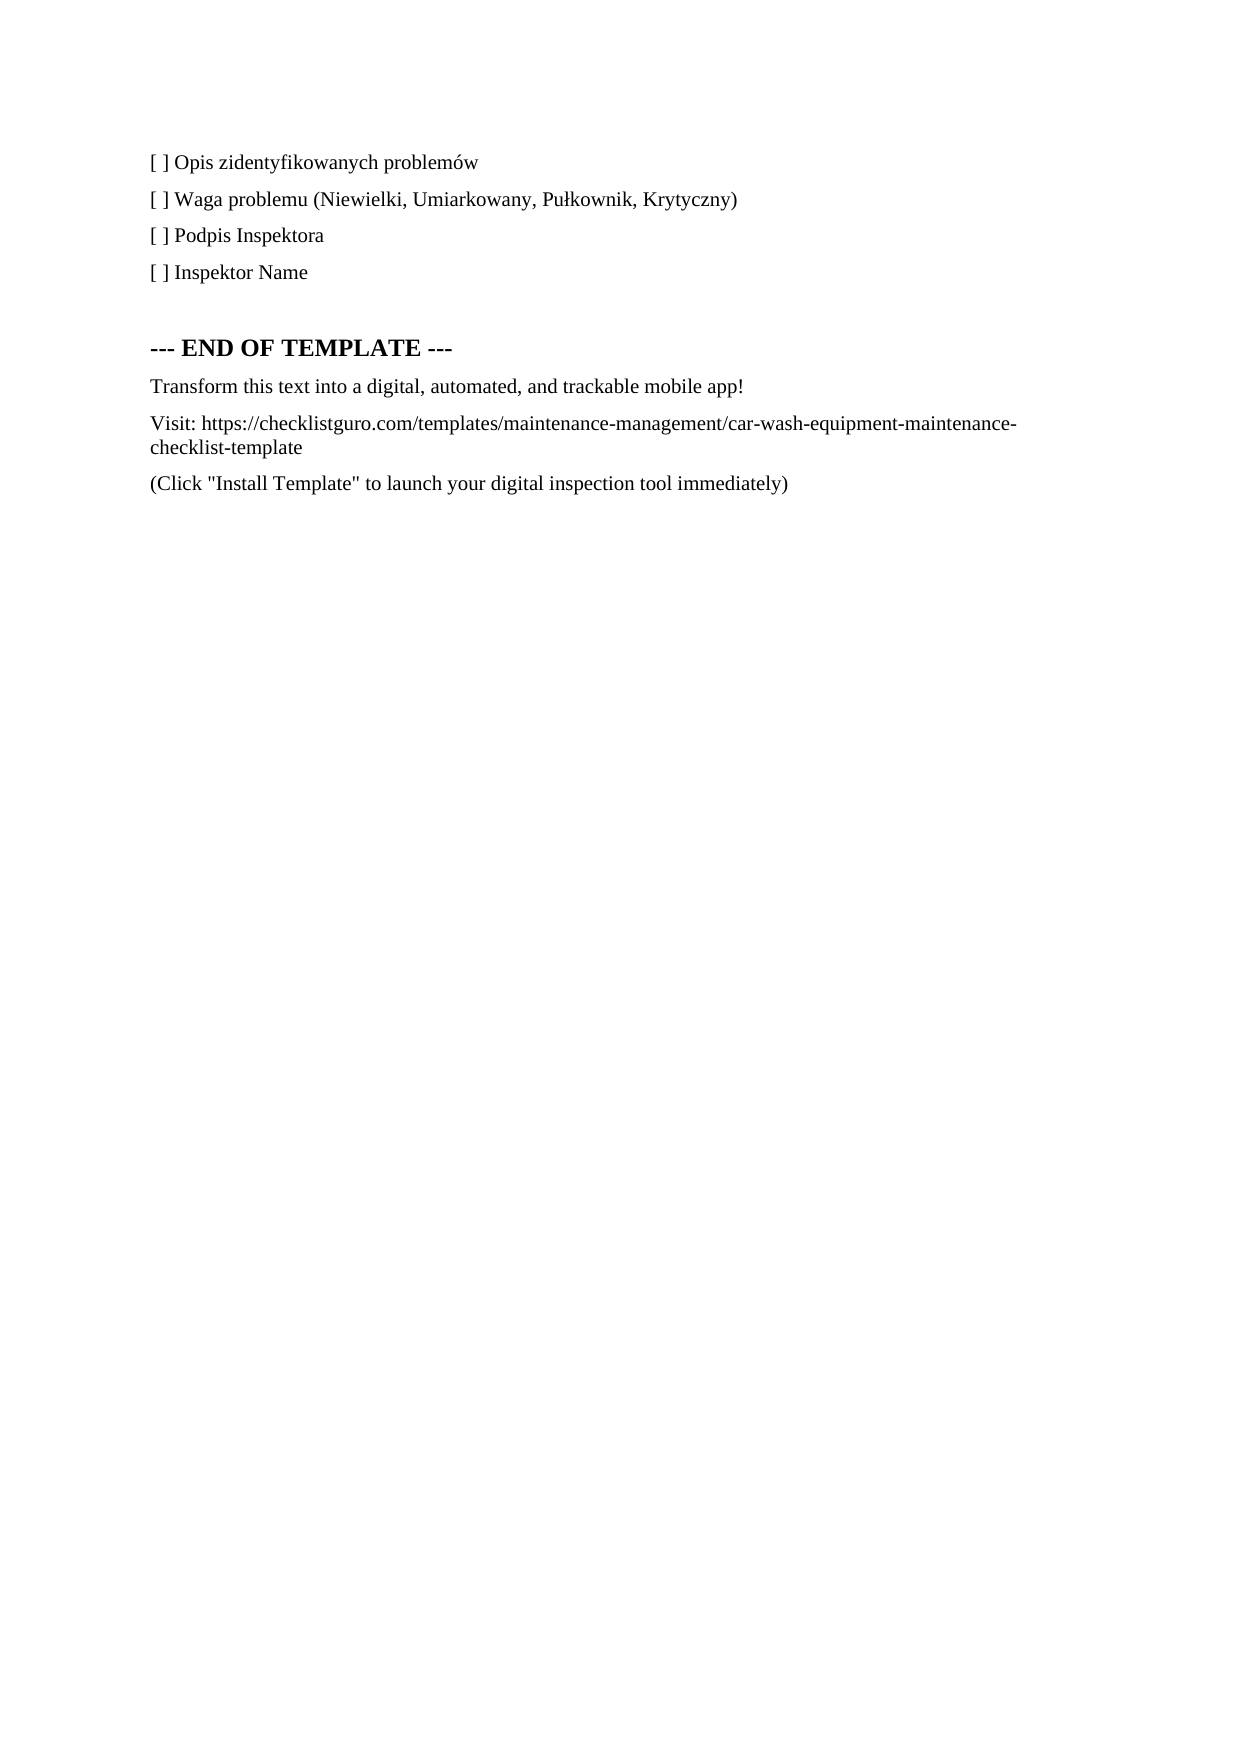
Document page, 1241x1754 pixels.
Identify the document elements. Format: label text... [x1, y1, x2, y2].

text [ ] Podpis Inspektora [150, 223, 1090, 247]
text [ ] Waga problemu (Niewielki, Umiarkowany, Pułkownik, Krytyczny) [150, 187, 1090, 211]
text (Click "Install Template" to launch your digital inspection tool immediately) [150, 471, 1090, 495]
text [ ] Inspektor Name [150, 260, 1090, 284]
text Transform this text into a digital, automated, and trackable mobile app! [150, 374, 1090, 398]
text [ ] Opis zidentyfikowanych problemów [150, 150, 1090, 174]
text Visit: https://checklistguro.com/templates/maintenance-management/car-wash-equipment-maintenance-checklist-template [150, 411, 1090, 459]
text --- END OF TEMPLATE --- [150, 333, 1090, 362]
